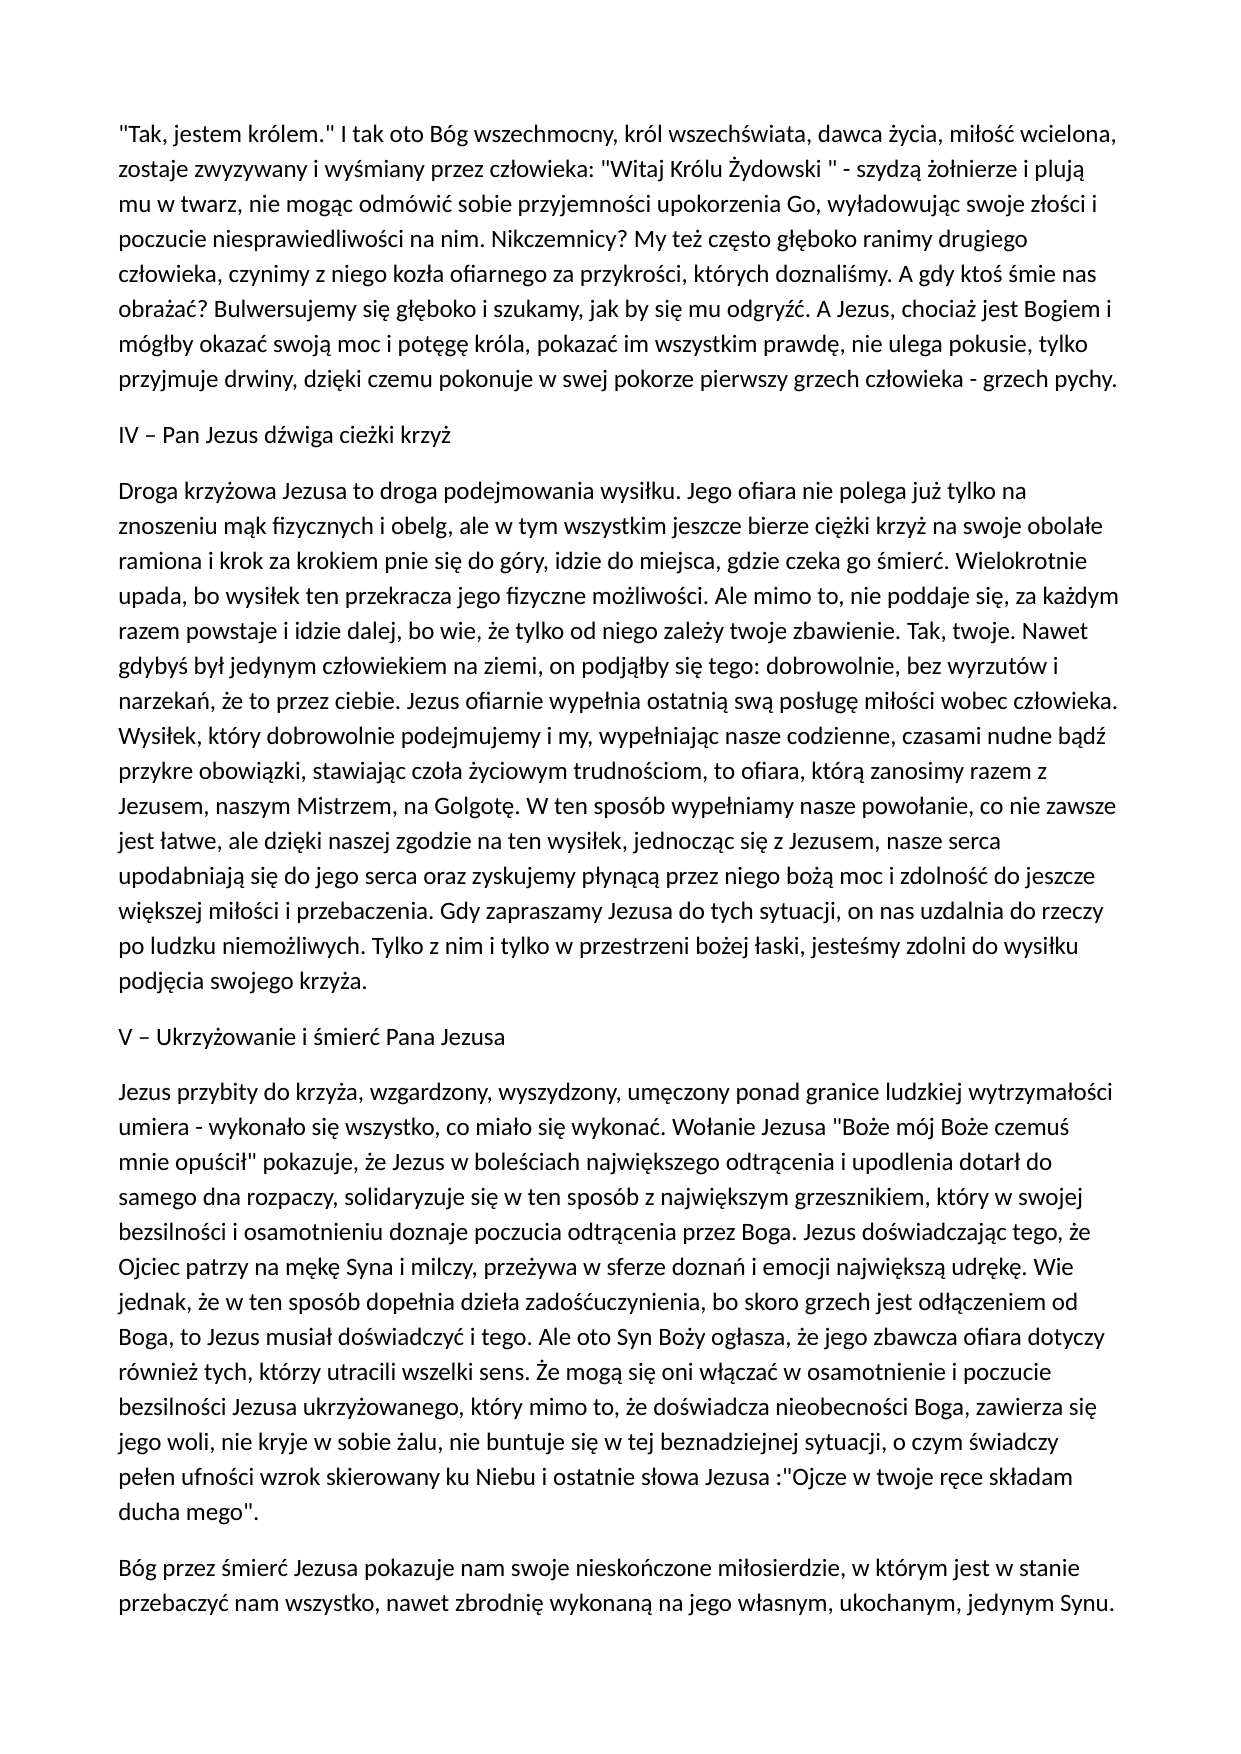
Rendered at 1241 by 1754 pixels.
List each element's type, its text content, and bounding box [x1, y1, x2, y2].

text Bóg przez śmierć Jezusa pokazuje nam swoje nieskończone miłosierdzie, w którym jest w stanie przebaczyć nam wszystko, nawet zbrodnię wykonaną na jego własnym, ukochanym, jedynym Synu. [118, 1552, 1122, 1618]
text Droga krzyżowa Jezusa to droga podejmowania wysiłku. Jego ofiara nie polega już tylko na znoszeniu mąk fizycznych i obelg, ale w tym wszystkim jeszcze bierze ciężki krzyż na swoje obolałe ramiona i krok za krokiem pnie się do góry, idzie do miejsca, gdzie czeka go śmierć. Wielokrotnie upada, bo wysiłek ten przekracza jego fizyczne możliwości. Ale mimo to, nie poddaje się, za każdym razem powstaje i idzie dalej, bo wie, że tylko od niego zależy twoje zbawienie. Tak, twoje. Nawet gdybyś był jedynym człowiekiem na ziemi, on podjąłby się tego: dobrowolnie, bez wyrzutów i narzekań, że to przez ciebie. Jezus ofiarnie wypełnia ostatnią swą posługę miłości wobec człowieka. Wysiłek, który dobrowolnie podejmujemy i my, wypełniając nasze codzienne, czasami nudne bądź przykre obowiązki, stawiając czoła życiowym trudnościom, to ofiara, którą zanosimy razem z Jezusem, naszym Mistrzem, na Golgotę. W ten sposób wypełniamy nasze powołanie, co nie zawsze jest łatwe, ale dzięki naszej zgodzie na ten wysiłek, jednocząc się z Jezusem, nasze serca upodabniają się do jego serca oraz zyskujemy płynącą przez niego bożą moc i zdolność do jeszcze większej miłości i przebaczenia. Gdy zapraszamy Jezusa do tych sytuacji, on nas uzdalnia do rzeczy po ludzku niemożliwych. Tylko z nim i tylko w przestrzeni bożej łaski, jesteśmy zdolni do wysiłku podjęcia swojego krzyża. [118, 475, 1122, 995]
text V – Ukrzyżowanie i śmierć Pana Jezusa [118, 1021, 1122, 1051]
text - "Tak, jestem królem." I tak oto Bóg wszechmocny, król wszechświata, dawca życia, miłość wcielona, zostaje zwyzywany i wyśmiany przez człowieka: "Witaj Królu Żydowski " - szydzą żołnierze i plują mu w twarz, nie mogąc odmówić sobie przyjemności upokorzenia Go, wyładowując swoje złości i poczucie niesprawiedliwości na nim. Nikczemnicy? My też często głęboko ranimy drugiego człowieka, czynimy z niego kozła ofiarnego za przykrości, których doznaliśmy. A gdy ktoś śmie nas obrażać? Bulwersujemy się głęboko i szukamy, jak by się mu odgryźć. A Jezus, chociaż jest Bogiem i mógłby okazać swoją moc i potęgę króla, pokazać im wszystkim prawdę, nie ulega pokusie, tylko przyjmuje drwiny, dzięki czemu pokonuje w swej pokorze pierwszy grzech człowieka - grzech pychy. [118, 118, 1122, 394]
text IV – Pan Jezus dźwiga cieżki krzyż [118, 419, 1122, 449]
text Jezus przybity do krzyża, wzgardzony, wyszydzony, umęczony ponad granice ludzkiej wytrzymałości umiera - wykonało się wszystko, co miało się wykonać. Wołanie Jezusa "Boże mój Boże czemuś mnie opuścił" pokazuje, że Jezus w boleściach największego odtrącenia i upodlenia dotarł do samego dna rozpaczy, solidaryzuje się w ten sposób z największym grzesznikiem, który w swojej bezsilności i osamotnieniu doznaje poczucia odtrącenia przez Boga. Jezus doświadczając tego, że Ojciec patrzy na mękę Syna i milczy, przeżywa w sferze doznań i emocji największą udrękę. Wie jednak, że w ten sposób dopełnia dzieła zadośćuczynienia, bo skoro grzech jest odłączeniem od Boga, to Jezus musiał doświadczyć i tego. Ale oto Syn Boży ogłasza, że jego zbawcza ofiara dotyczy również tych, którzy utracili wszelki sens. Że mogą się oni włączać w osamotnienie i poczucie bezsilności Jezusa ukrzyżowanego, który mimo to, że doświadcza nieobecności Boga, zawierza się jego woli, nie kryje w sobie żalu, nie buntuje się w tej beznadziejnej sytuacji, o czym świadczy pełen ufności wzrok skierowany ku Niebu i ostatnie słowa Jezusa :"Ojcze w twoje ręce składam ducha mego". [118, 1076, 1122, 1527]
